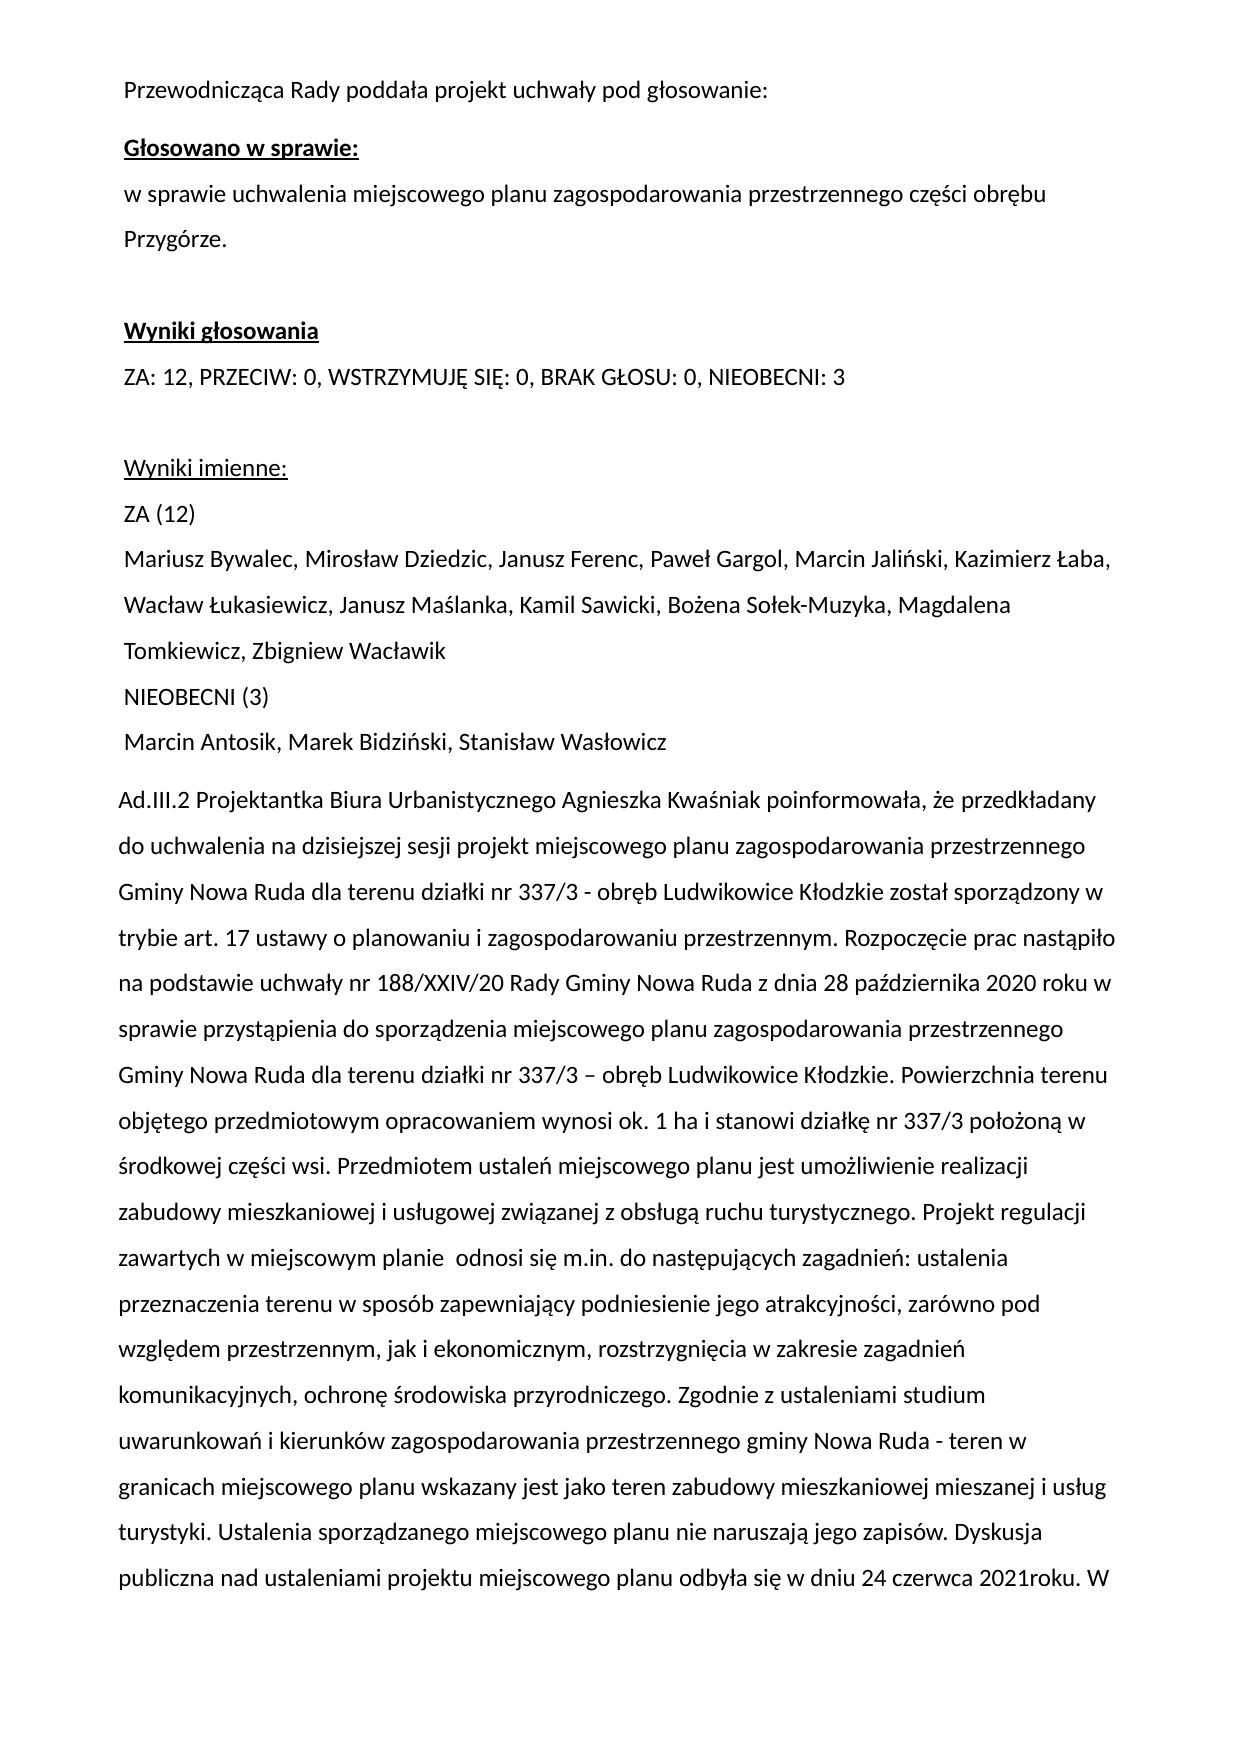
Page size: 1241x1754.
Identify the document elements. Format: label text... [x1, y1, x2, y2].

list Projektantka Biura Urbanistycznego Agnieszka Kwaśniak poinformowała, że przedkładany do uchwalenia na dzisiejszej sesji projekt miejscowego planu zagospodarowania przestrzennego Gminy Nowa Ruda dla terenu działki nr 337/3 - obręb Ludwikowice Kłodzkie został sporządzony w trybie art. 17 ustawy o planowaniu i zagospodarowaniu przestrzennym. Rozpoczęcie prac nastąpiło na podstawie uchwały nr 188/XXIV/20 Rady Gminy Nowa Ruda z dnia 28 października 2020 roku w sprawie przystąpienia do sporządzenia miejscowego planu zagospodarowania przestrzennego Gminy Nowa Ruda dla terenu działki nr 337/3 – obręb Ludwikowice Kłodzkie. Powierzchnia terenu objętego przedmiotowym opracowaniem wynosi ok. 1 ha i stanowi działkę nr 337/3 położoną w środkowej części wsi. Przedmiotem ustaleń miejscowego planu jest umożliwienie realizacji zabudowy mieszkaniowej i usługowej związanej z obsługą ruchu turystycznego. Projekt regulacji zawartych w miejscowym planie odnosi się m.in. do następujących zagadnień: ustalenia przeznaczenia terenu w sposób zapewniający podniesienie jego atrakcyjności, zarówno pod względem przestrzennym, jak i ekonomicznym, rozstrzygnięcia w zakresie zagadnień komunikacyjnych, ochronę środowiska przyrodniczego. Zgodnie z ustaleniami studium uwarunkowań i kierunków zagospodarowania przestrzennego gminy Nowa Ruda - teren w granicach miejscowego planu wskazany jest jako teren zabudowy mieszkaniowej mieszanej i usług turystyki. Ustalenia sporządzanego miejscowego planu nie naruszają jego zapisów. Dyskusja publiczna nad ustaleniami projektu miejscowego planu odbyła się w dniu 24 czerwca 2021roku. W [118, 785, 1122, 1593]
list Głosowano w sprawie: w sprawie uchwalenia miejscowego planu zagospodarowania przestrzennego części obrębu Przygórze. Wyniki głosowania ZA: 12, PRZECIW: 0, WSTRZYMUJĘ SIĘ: 0, BRAK GŁOSU: 0, NIEOBECNI: 3 Wyniki imienne: ZA (12) Mariusz Bywalec, Mirosław Dziedzic, Janusz Ferenc, Paweł Gargol, Marcin Jaliński, Kazimierz Łaba, Wacław Łukasiewicz, Janusz Maślanka, Kamil Sawicki, Bożena Sołek-Muzyka, Magdalena Tomkiewicz, Zbigniew Wacławik NIEOBECNI (3) Marcin Antosik, Marek Bidziński, Stanisław Wasłowicz [124, 132, 1122, 757]
list Przewodnicząca Rady poddała projekt uchwały pod głosowanie: [124, 74, 1122, 104]
